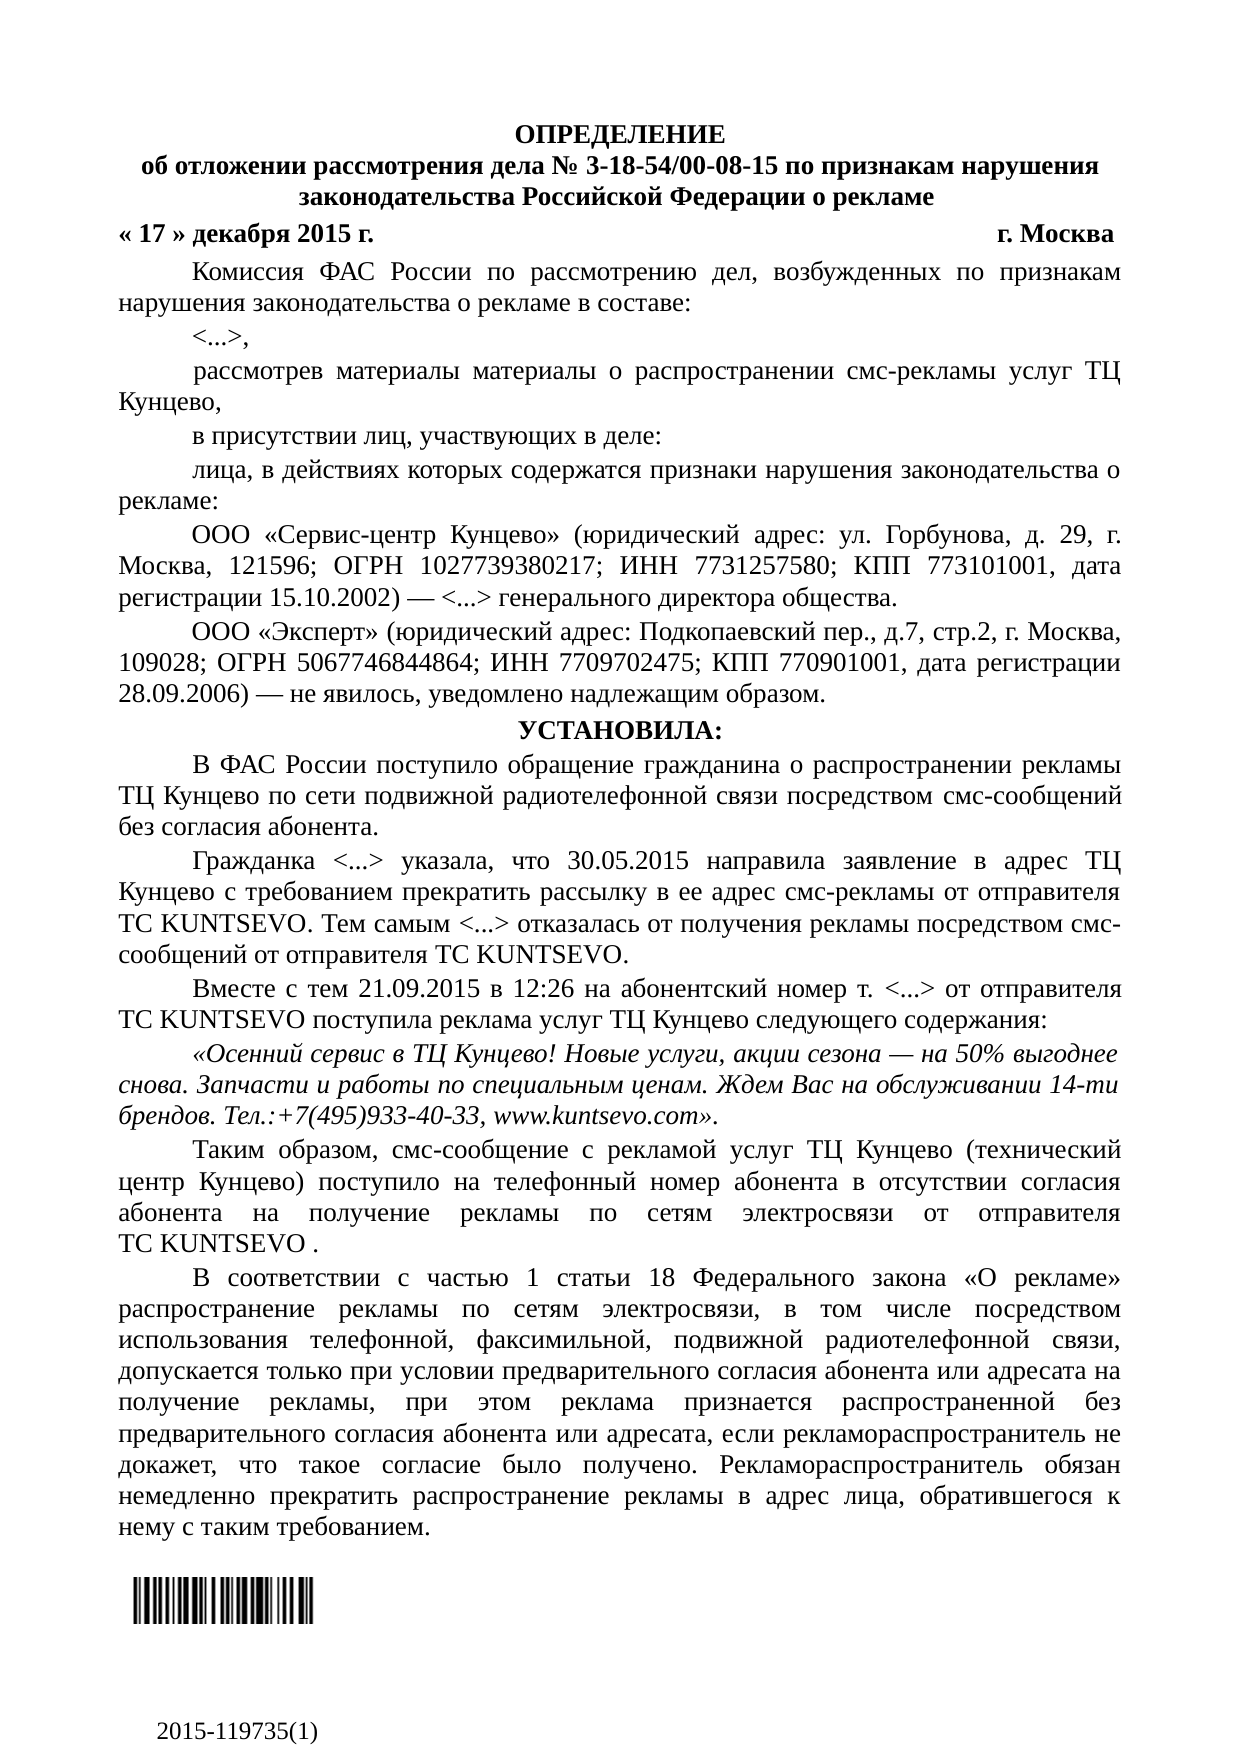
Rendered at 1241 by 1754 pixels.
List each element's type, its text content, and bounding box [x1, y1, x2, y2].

text Вместе с тем 21.09.2015 в 12:26 на абонентский номер т. <...> от отправителя TC KUNTSEVO поступила реклама услуг ТЦ Кунцево следующего содержания: [118, 972, 1122, 1034]
text «Осенний сервис в ТЦ Кунцево! Новые услуги, акции сезона — на 50% выгоднее снова. Запчасти и работы по специальным ценам. Ждем Вас на обслуживании 14-ти брендов. Тел.:+7(495)933-40-33, www.kuntsevo.com». [118, 1037, 1122, 1131]
text об отложении рассмотрения дела № 3-18-54/00-08-15 по признакам нарушения законодательства Российской Федерации о рекламе [118, 149, 1122, 212]
text ООО «Эксперт» (юридический адрес: Подкопаевский пер., д.7, стр.2, г. Москва, 109028; ОГРН 5067746844864; ИНН 7709702475; КПП 770901001, дата регистрации 28.09.2006) — не явилось, уведомлено надлежащим образом. [118, 615, 1122, 708]
text рассмотрев материалы материалы о распространении смс-рекламы услуг ТЦ Кунцево, [118, 354, 1122, 416]
text <...>, [118, 320, 1122, 351]
picture [118, 1577, 331, 1624]
text Таким образом, смс-сообщение с рекламой услуг ТЦ Кунцево (технический центр Кунцево) поступило на телефонный номер абонента в отсутствии согласия абонента на получение рекламы по сетям электросвязи от отправителя TC KUNTSEVO . [118, 1133, 1122, 1258]
text УСТАНОВИЛА: [118, 714, 1122, 745]
text ООО «Сервис-центр Кунцево» (юридический адрес: ул. Горбунова, д. 29, г. Москва, 121596; ОГРН 1027739380217; ИНН 7731257580; КПП 773101001, дата регистрации 15.10.2002) — <...> генерального директора общества. [118, 518, 1122, 612]
text лица, в действиях которых содержатся признаки нарушения законодательства о рекламе: [118, 453, 1122, 515]
text В ФАС России поступило обращение гражданина о распространении рекламы ТЦ Кунцево по сети подвижной радиотелефонной связи посредством смс-сообщений без согласия абонента. [118, 748, 1122, 841]
text в присутствии лиц, участвующих в деле: [118, 419, 1122, 450]
text В соответствии с частью 1 статьи 18 Федерального закона «О рекламе» распространение рекламы по сетям электросвязи, в том числе посредством использования телефонной, факсимильной, подвижной радиотелефонной связи, допускается только при условии предварительного согласия абонента или адресата на получение рекламы, при этом реклама признается распространенной без предварительного согласия абонента или адресата, если рекламораспространитель не докажет, что такое согласие было получено. Рекламораспространитель обязан немедленно прекратить распространение рекламы в адрес лица, обратившегося к нему с таким требованием. [118, 1261, 1122, 1541]
text ОПРЕДЕЛЕНИЕ [118, 118, 1122, 149]
text « 17 » декабря 2015 г. г. Москва [118, 217, 1122, 249]
text Комиссия ФАС России по рассмотрению дел, возбужденных по признакам нарушения законодательства о рекламе в составе: [118, 254, 1122, 317]
text Гражданка <...> указала, что 30.05.2015 направила заявление в адрес ТЦ Кунцево с требованием прекратить рассылку в ее адрес смс-рекламы от отправителя TC KUNTSEVO. Тем самым <...> отказалась от получения рекламы посредством смс-сообщений от отправителя TC KUNTSEVO. [118, 844, 1122, 969]
